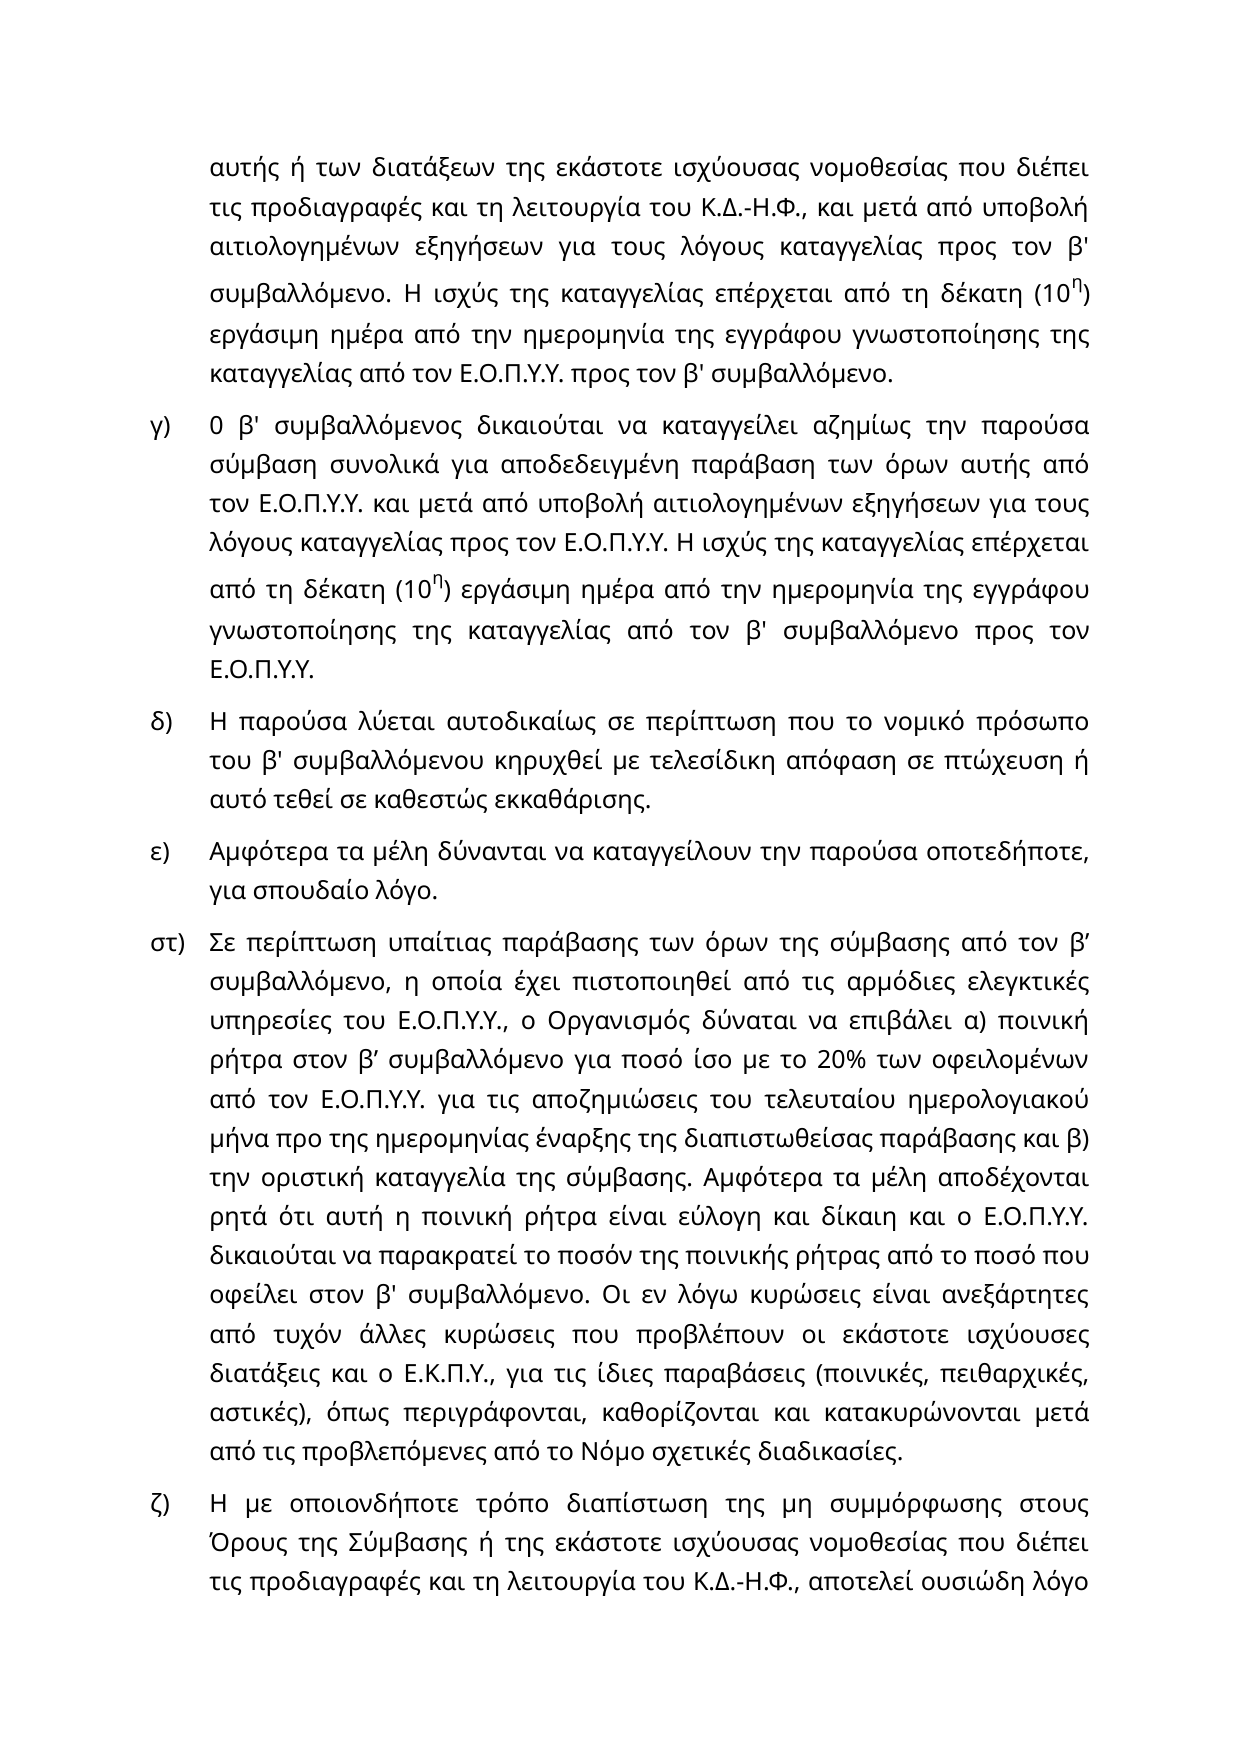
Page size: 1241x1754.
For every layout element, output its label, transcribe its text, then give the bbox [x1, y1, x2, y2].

list γ) 0 β' συμβαλλόμενος δικαιούται να καταγγείλει αζημίως την παρούσα σύμβαση συνολικά για αποδεδειγμένη παράβαση των όρων αυτής από τον Ε.Ο.Π.Υ.Υ. και μετά από υποβολή αιτιολογημένων εξηγήσεων για τους λόγους καταγγελίας προς τον Ε.Ο.Π.Υ.Υ. Η ισχύς της καταγγελίας επέρχεται από τη δέκατη (10η) εργάσιμη ημέρα από την ημερομηνία της εγγράφου γνωστοποίησης της καταγγελίας από τον β' συμβαλλόμενο προς τον Ε.Ο.Π.Υ.Υ. [150, 407, 1090, 686]
list ζ) Η με οποιονδήποτε τρόπο διαπίστωση της μη συμμόρφωσης στους Όρους της Σύμβασης ή της εκάστοτε ισχύουσας νομοθεσίας που διέπει τις προδιαγραφές και τη λειτουργία του Κ.Δ.-Η.Φ., αποτελεί ουσιώδη λόγο [150, 1485, 1090, 1598]
list στ) Σε περίπτωση υπαίτιας παράβασης των όρων της σύμβασης από τον β’ συμβαλλόμενο, η οποία έχει πιστοποιηθεί από τις αρμόδιες ελεγκτικές υπηρεσίες του Ε.Ο.Π.Υ.Υ., ο Οργανισμός δύναται να επιβάλει α) ποινική ρήτρα στον β’ συμβαλλόμενο για ποσό ίσο με το 20% των οφειλομένων από τον Ε.Ο.Π.Υ.Υ. για τις αποζημιώσεις του τελευταίου ημερολογιακού μήνα προ της ημερομηνίας έναρξης της διαπιστωθείσας παράβασης και β) την οριστική καταγγελία της σύμβασης. Αμφότερα τα μέλη αποδέχονται ρητά ότι αυτή η ποινική ρήτρα είναι εύλογη και δίκαιη και ο Ε.Ο.Π.Υ.Υ. δικαιούται να παρακρατεί το ποσόν της ποινικής ρήτρας από το ποσό που οφείλει στον β' συμβαλλόμενο. Οι εν λόγω κυρώσεις είναι ανεξάρτητες από τυχόν άλλες κυρώσεις που προβλέπουν οι εκάστοτε ισχύουσες διατάξεις και ο Ε.Κ.Π.Υ., για τις ίδιες παραβάσεις (ποινικές, πειθαρχικές, αστικές), όπως περιγράφονται, καθορίζονται και κατακυρώνονται μετά από τις προβλεπόμενες από το Νόμο σχετικές διαδικασίες. [150, 924, 1090, 1468]
list β) 0 Ε.Ο.Π.Υ.Υ. δικαιούται να καταγγείλει αζημίως την παρούσα σύμβαση σε περίπτωση παράβασης από τον β' συμβαλλόμενο οιουδήποτε των όρων αυτής ή των διατάξεων της εκάστοτε ισχύουσας νομοθεσίας που διέπει τις προδιαγραφές και τη λειτουργία του Κ.Δ.-Η.Φ., και μετά από υποβολή αιτιολογημένων εξηγήσεων για τους λόγους καταγγελίας προς τον β' συμβαλλόμενο. Η ισχύς της καταγγελίας επέρχεται από τη δέκατη (10η) εργάσιμη ημέρα από την ημερομηνία της εγγράφου γνωστοποίησης της καταγγελίας από τον Ε.Ο.Π.Υ.Υ. προς τον β' συμβαλλόμενο. [150, 150, 1090, 390]
list δ) Η παρούσα λύεται αυτοδικαίως σε περίπτωση που το νομικό πρόσωπο του β' συμβαλλόμενου κηρυχθεί με τελεσίδικη απόφαση σε πτώχευση ή αυτό τεθεί σε καθεστώς εκκαθάρισης. [150, 704, 1090, 816]
list ε) Αμφότερα τα μέλη δύνανται να καταγγείλουν την παρούσα οποτεδήποτε, για σπουδαίο λόγο. [150, 834, 1090, 907]
